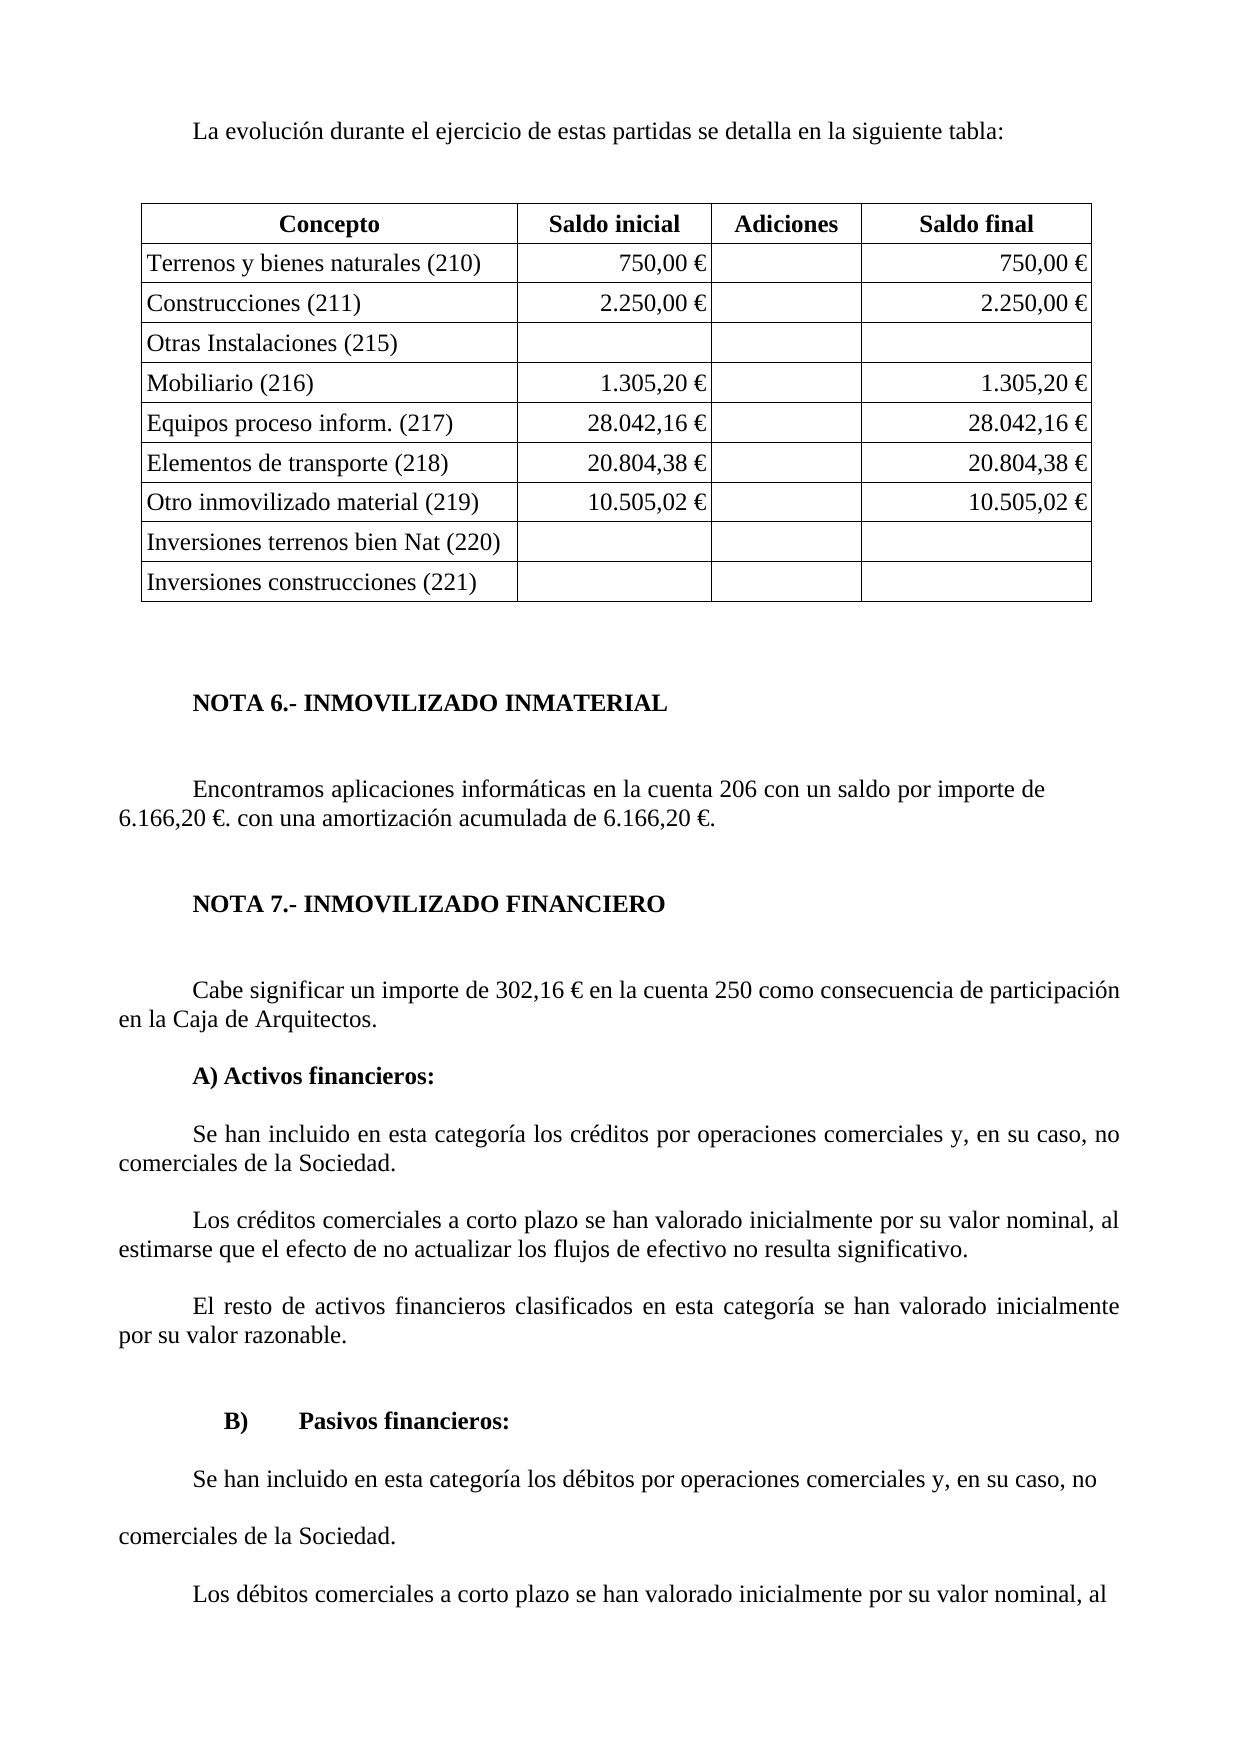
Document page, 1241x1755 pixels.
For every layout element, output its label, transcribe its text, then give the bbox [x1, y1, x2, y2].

table_cell [862, 562, 1091, 601]
table_cell Elementos de transporte (218) [142, 443, 517, 481]
table_cell Mobiliario (216) [142, 363, 517, 402]
table_cell 1.305,20 € [862, 363, 1091, 402]
table_header Concepto [142, 204, 517, 242]
text Los débitos comerciales a corto plazo se han valorado inicialmente por su valor nominal, al [192, 1579, 1236, 1608]
text Se han incluido en esta categoría los débitos por operaciones comerciales y, en su caso, no comerciales de la Sociedad. [118, 1464, 1122, 1550]
table_cell [862, 323, 1091, 362]
table_header Saldo inicial [518, 204, 711, 242]
table_cell Otro inmovilizado material (219) [142, 483, 517, 521]
subtitle Pasivos financieros: [223, 1406, 1236, 1435]
table_cell 2.250,00 € [862, 283, 1091, 322]
table_cell 28.042,16 € [862, 403, 1091, 441]
table_cell [712, 244, 861, 282]
table_cell [712, 363, 861, 402]
table_cell [712, 323, 861, 362]
table_cell [712, 443, 861, 481]
table_header Saldo final [862, 204, 1091, 242]
table_cell 2.250,00 € [518, 283, 711, 322]
table_cell 750,00 € [518, 244, 711, 282]
text Encontramos aplicaciones informáticas en la cuenta 206 con un saldo por importe de 6.166,20 €. con una amortización acumulada de 6.166,20 €. [118, 774, 1122, 831]
table_cell [518, 522, 711, 561]
table_cell Terrenos y bienes naturales (210) [142, 244, 517, 282]
text Los créditos comerciales a corto plazo se han valorado inicialmente por su valor nominal, al estimarse que el efecto de no actualizar los flujos de efectivo no resulta significativo. [118, 1205, 1122, 1263]
table_cell [712, 483, 861, 521]
table_cell 10.505,02 € [862, 483, 1091, 521]
table_cell Otras Instalaciones (215) [142, 323, 517, 362]
table_cell [862, 522, 1091, 561]
table_cell [712, 283, 861, 322]
table_cell 20.804,38 € [518, 443, 711, 481]
table_cell [712, 403, 861, 441]
table_cell Equipos proceso inform. (217) [142, 403, 517, 441]
table_cell 28.042,16 € [518, 403, 711, 441]
table_cell 10.505,02 € [518, 483, 711, 521]
table_cell Inversiones terrenos bien Nat (220) [142, 522, 517, 561]
table_cell [712, 562, 861, 601]
table_cell [518, 562, 711, 601]
text El resto de activos financieros clasificados en esta categoría se han valorado inicialmente por su valor razonable. [118, 1291, 1151, 1349]
table_header Adiciones [712, 204, 861, 242]
subtitle Activos financieros: [192, 1061, 1236, 1090]
table_cell 20.804,38 € [862, 443, 1091, 481]
table_cell Inversiones construcciones (221) [142, 562, 517, 601]
text La evolución durante el ejercicio de estas partidas se detalla en la siguiente tabla: [191, 116, 1005, 145]
table_cell 1.305,20 € [518, 363, 711, 402]
subtitle NOTA 7.- INMOVILIZADO FINANCIERO [192, 889, 1236, 918]
text Se han incluido en esta categoría los créditos por operaciones comerciales y, en su caso, no comerciales de la Sociedad. [118, 1119, 1236, 1176]
table_cell [712, 522, 861, 561]
subtitle NOTA 6.- INMOVILIZADO INMATERIAL [192, 688, 1236, 716]
table_cell Construcciones (211) [142, 283, 517, 322]
table_cell 750,00 € [862, 244, 1091, 282]
table_cell [518, 323, 711, 362]
text Cabe significar un importe de 302,16 € en la cuenta 250 como consecuencia de participación en la Caja de Arquitectos. [118, 975, 1122, 1033]
